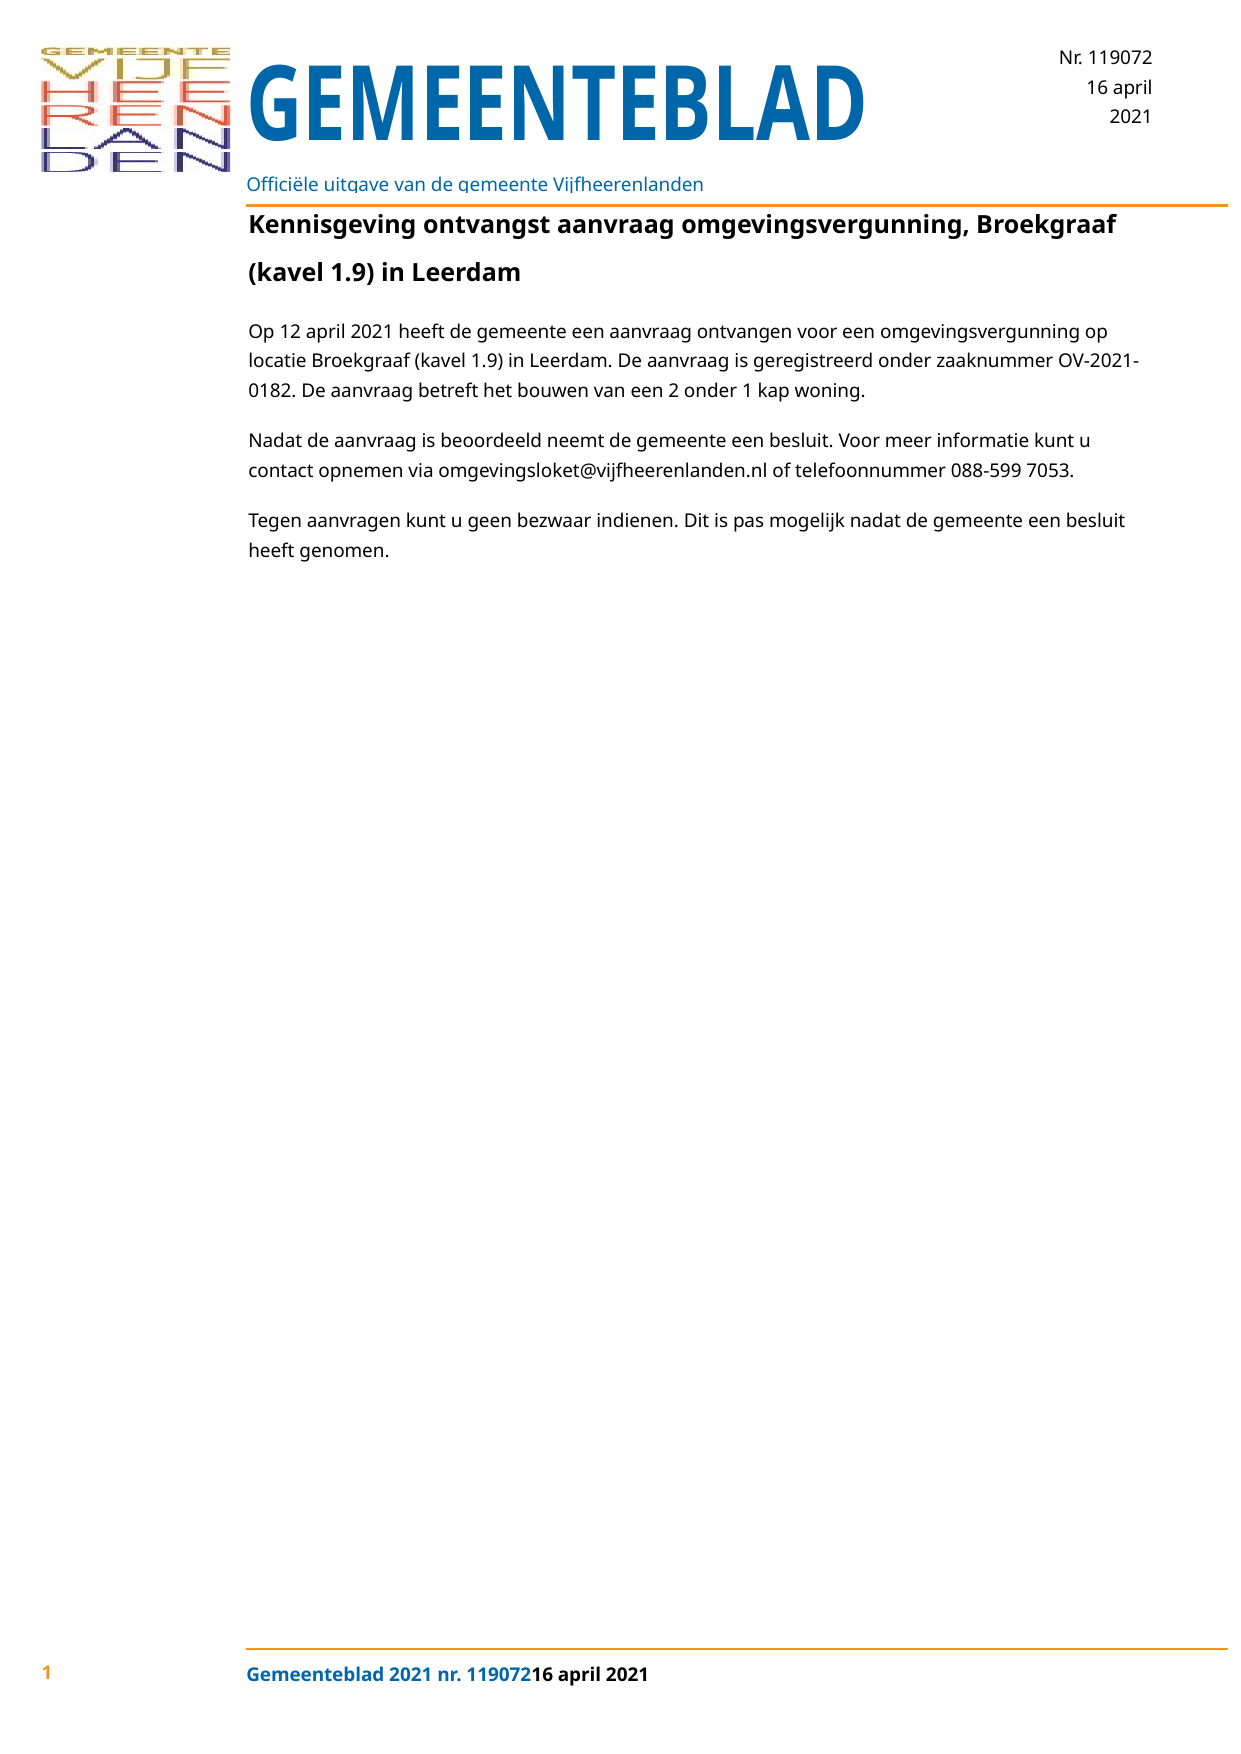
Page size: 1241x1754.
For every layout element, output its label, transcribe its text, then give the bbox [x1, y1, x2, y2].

text Nadat de aanvraag is beoordeeld neemt de gemeente een besluit. Voor meer informatie kunt u contact opnemen via omgevingsloket@vijfheerenlanden.nl of telefoonnummer 088-599 7053. [248, 427, 1152, 483]
text Tegen aanvragen kunt u geen bezwaar indienen. Dit is pas mogelijk nadat de gemeente een besluit heeft genomen. [248, 507, 1152, 563]
text Op 12 april 2021 heeft de gemeente een aanvraag ontvangen voor een omgevingsvergunning op locatie Broekgraaf (kavel 1.9) in Leerdam. De aanvraag is geregistreerd onder zaaknummer OV-2021-0182. De aanvraag betreft het bouwen van een 2 onder 1 kap woning. [248, 318, 1152, 403]
picture [41, 47, 231, 172]
text Kennisgeving ontvangst aanvraag omgevingsvergunning, Broekgraaf (kavel 1.9) in Leerdam [248, 207, 1152, 288]
